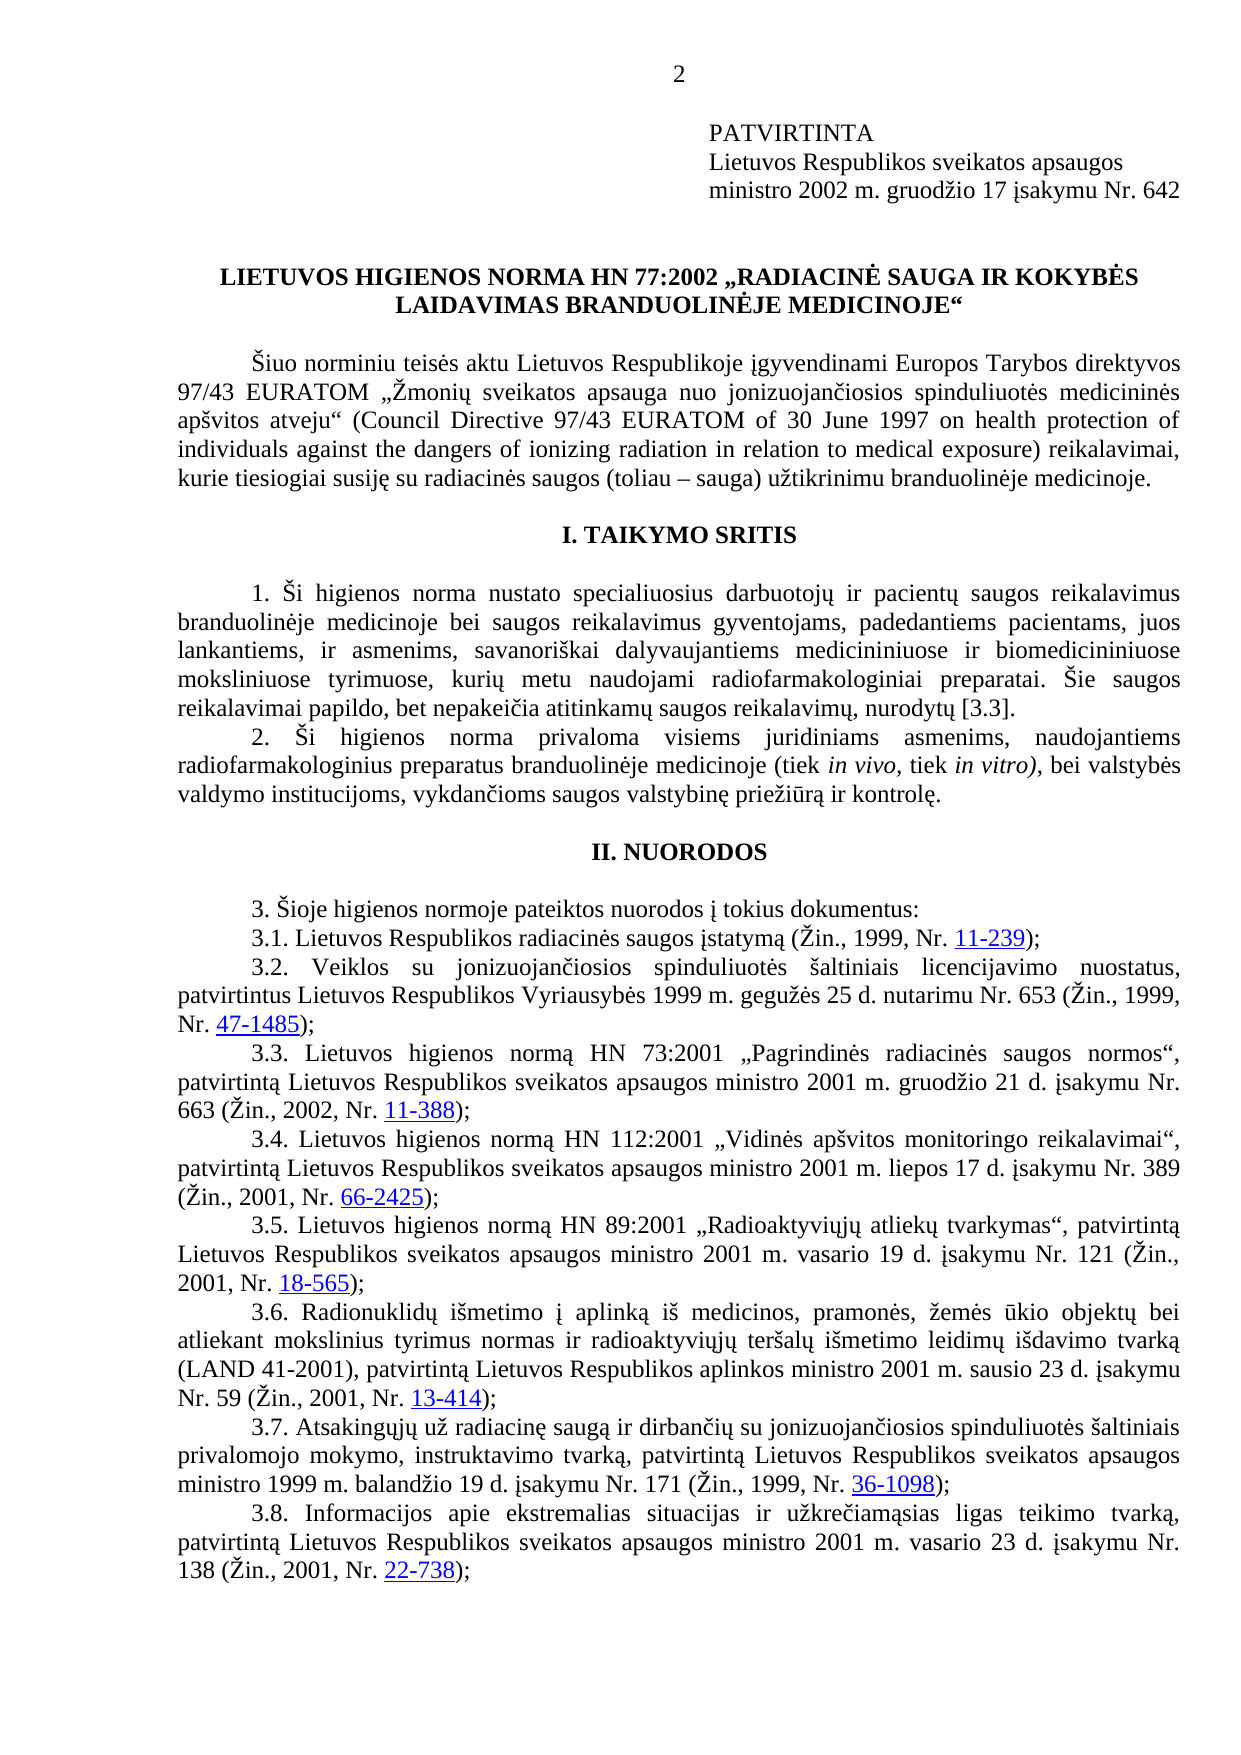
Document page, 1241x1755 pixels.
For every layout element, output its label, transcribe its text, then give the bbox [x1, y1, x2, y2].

text 3.8. Informacijos apie ekstremalias situacijas ir užkrečiamąsias ligas teikimo tvarką, patvirtintą Lietuvos Respublikos sveikatos apsaugos ministro 2001 m. vasario 23 d. įsakymu Nr. 138 (Žin., 2001, Nr. 22-738); [177, 1498, 1181, 1584]
text PATVIRTINTA [177, 118, 1181, 147]
text 3.6. Radionuklidų išmetimo į aplinką iš medicinos, pramonės, žemės ūkio objektų bei atliekant mokslinius tyrimus normas ir radioaktyviųjų teršalų išmetimo leidimų išdavimo tvarką (LAND 41-2001), patvirtintą Lietuvos Respublikos aplinkos ministro 2001 m. sausio 23 d. įsakymu Nr. 59 (Žin., 2001, Nr. 13-414); [177, 1297, 1181, 1412]
text 3. Šioje higienos normoje pateiktos nuorodos į tokius dokumentus: [177, 894, 1181, 923]
text 3.3. Lietuvos higienos normą HN 73:2001 „Pagrindinės radiacinės saugos normos“, patvirtintą Lietuvos Respublikos sveikatos apsaugos ministro 2001 m. gruodžio 21 d. įsakymu Nr. 663 (Žin., 2002, Nr. 11-388); [177, 1038, 1181, 1124]
text 2. Ši higienos norma privaloma visiems juridiniams asmenims, naudojantiems radiofarmakologinius preparatus branduolinėje medicinoje (tiek in vivo, tiek in vitro), bei valstybės valdymo institucijoms, vykdančioms saugos valstybinę priežiūrą ir kontrolę. [177, 722, 1181, 808]
text ministro 2002 m. gruodžio 17 įsakymu Nr. 642 [177, 176, 1181, 204]
text I. taikymo sritis [177, 521, 1181, 549]
text 3.2. Veiklos su jonizuojančiosios spinduliuotės šaltiniais licencijavimo nuostatus, patvirtintus Lietuvos Respublikos Vyriausybės 1999 m. gegužės 25 d. nutarimu Nr. 653 (Žin., 1999, Nr. 47-1485); [177, 952, 1181, 1038]
text 3.5. Lietuvos higienos normą HN 89:2001 „Radioaktyviųjų atliekų tvarkymas“, patvirtintą Lietuvos Respublikos sveikatos apsaugos ministro 2001 m. vasario 19 d. įsakymu Nr. 121 (Žin., 2001, Nr. 18-565); [177, 1211, 1181, 1297]
text 3.4. Lietuvos higienos normą HN 112:2001 „Vidinės apšvitos monitoringo reikalavimai“, patvirtintą Lietuvos Respublikos sveikatos apsaugos ministro 2001 m. liepos 17 d. įsakymu Nr. 389 (Žin., 2001, Nr. 66-2425); [177, 1124, 1181, 1211]
text Šiuo norminiu teisės aktu Lietuvos Respublikoje įgyvendinami Europos Tarybos direktyvos 97/43 EURATOM „Žmonių sveikatos apsauga nuo jonizuojančiosios spinduliuotės medicininės apšvitos atveju“ (Council Directive 97/43 EURATOM of 30 June 1997 on health protection of individuals against the dangers of ionizing radiation in relation to medical exposure) reikalavimai, kurie tiesiogiai susiję su radiacinės saugos (toliau – sauga) užtikrinimu branduolinėje medicinoje. [177, 348, 1181, 492]
text 1. Ši higienos norma nustato specialiuosius darbuotojų ir pacientų saugos reikalavimus branduolinėje medicinoje bei saugos reikalavimus gyventojams, padedantiems pacientams, juos lankantiems, ir asmenims, savanoriškai dalyvaujantiems medicininiuose ir biomedicininiuose moksliniuose tyrimuose, kurių metu naudojami radiofarmakologiniai preparatai. Šie saugos reikalavimai papildo, bet nepakeičia atitinkamų saugos reikalavimų, nurodytų [3.3]. [177, 578, 1181, 722]
text 3.7. Atsakingųjų už radiacinę saugą ir dirbančių su jonizuojančiosios spinduliuotės šaltiniais privalomojo mokymo, instruktavimo tvarką, patvirtintą Lietuvos Respublikos sveikatos apsaugos ministro 1999 m. balandžio 19 d. įsakymu Nr. 171 (Žin., 1999, Nr. 36-1098); [177, 1412, 1181, 1498]
text Lietuvos Respublikos sveikatos apsaugos [177, 147, 1181, 176]
text II. nuorodos [177, 837, 1181, 866]
text 3.1. Lietuvos Respublikos radiacinės saugos įstatymą (Žin., 1999, Nr. 11-239); [177, 923, 1181, 952]
text LIETUVOS HIGIENOS NORMA HN 77:2002 „RADIACINĖ SAUGA IR KOKYBĖS LAIDAVIMAS BRANDUOLINĖJE MEDICINOJE“ [177, 262, 1181, 319]
